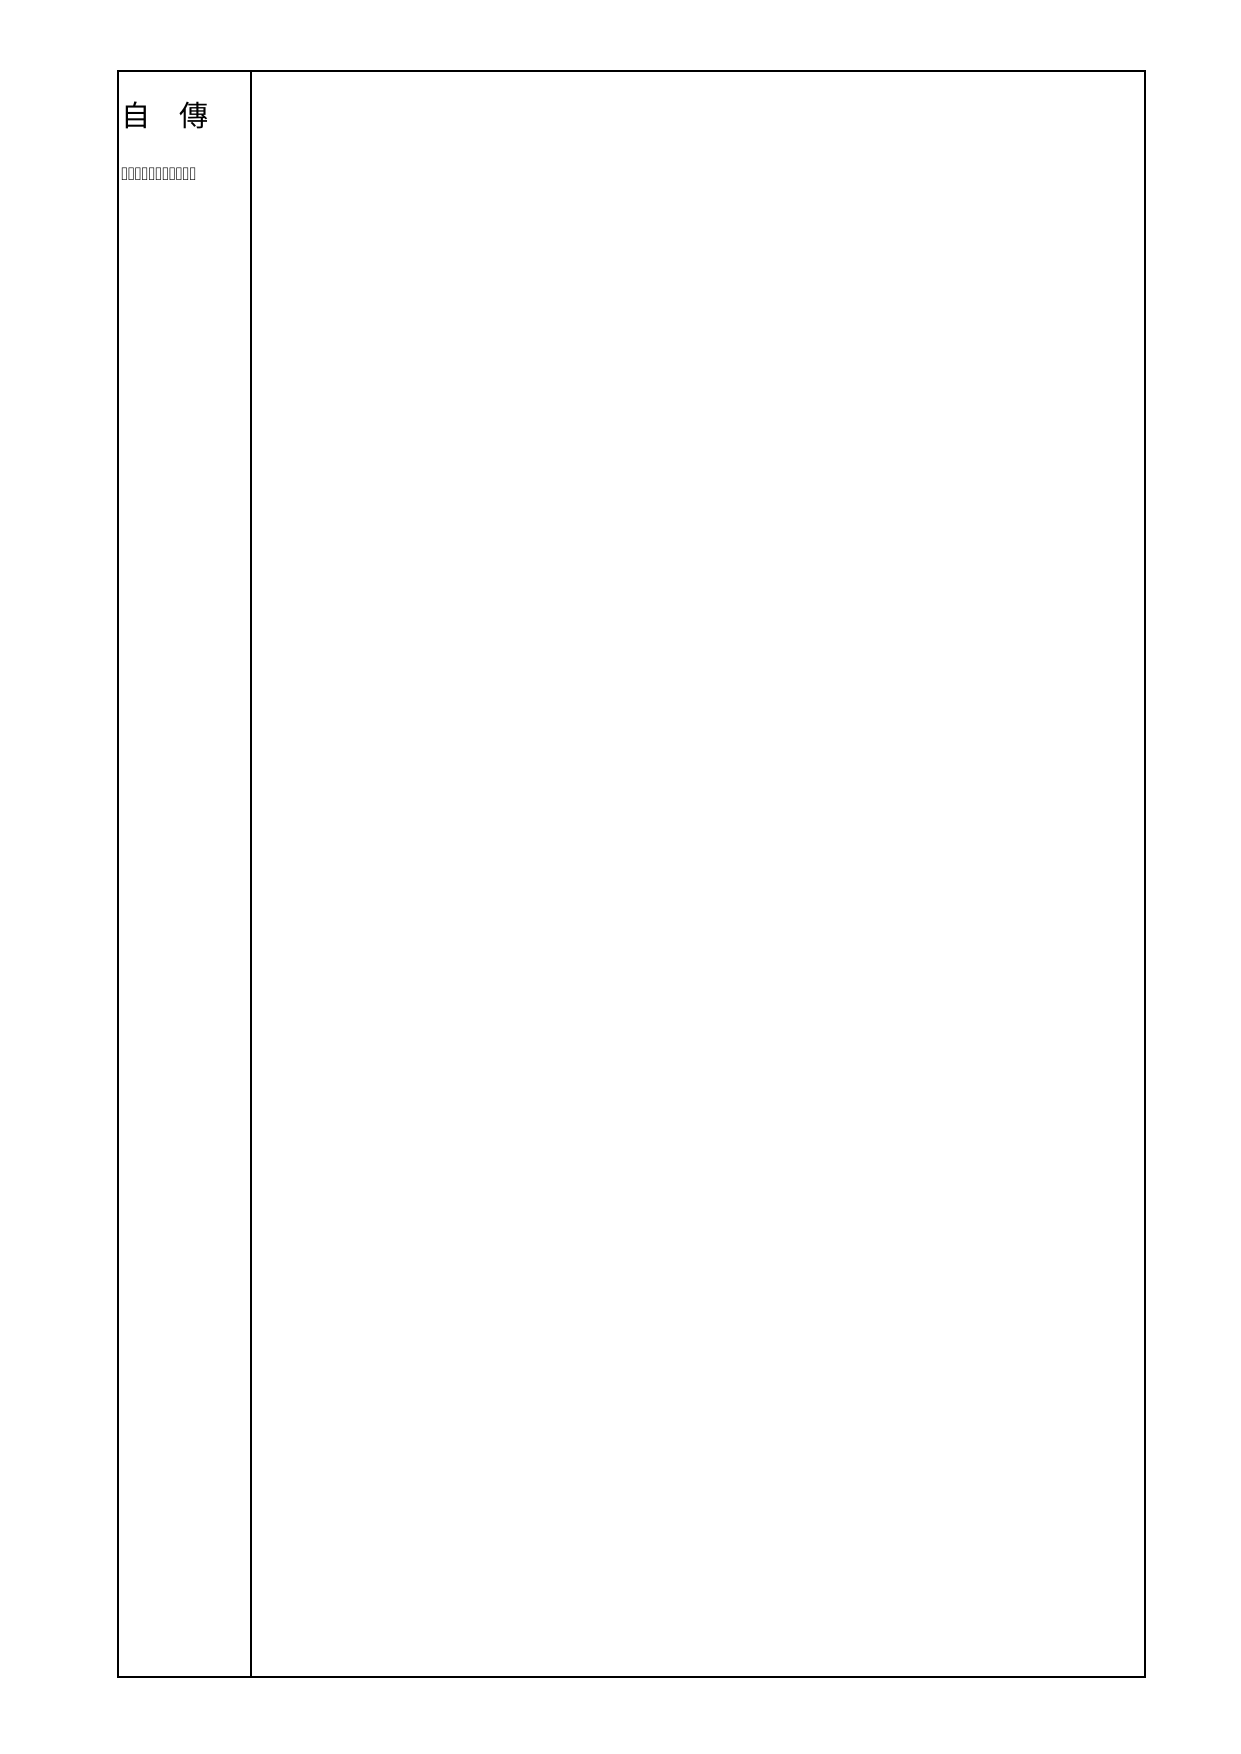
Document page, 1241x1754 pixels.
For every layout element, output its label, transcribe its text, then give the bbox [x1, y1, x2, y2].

table_cell 自 傳 行數不足者，請自行增列 [119, 72, 250, 1676]
table_cell [252, 72, 1144, 1676]
